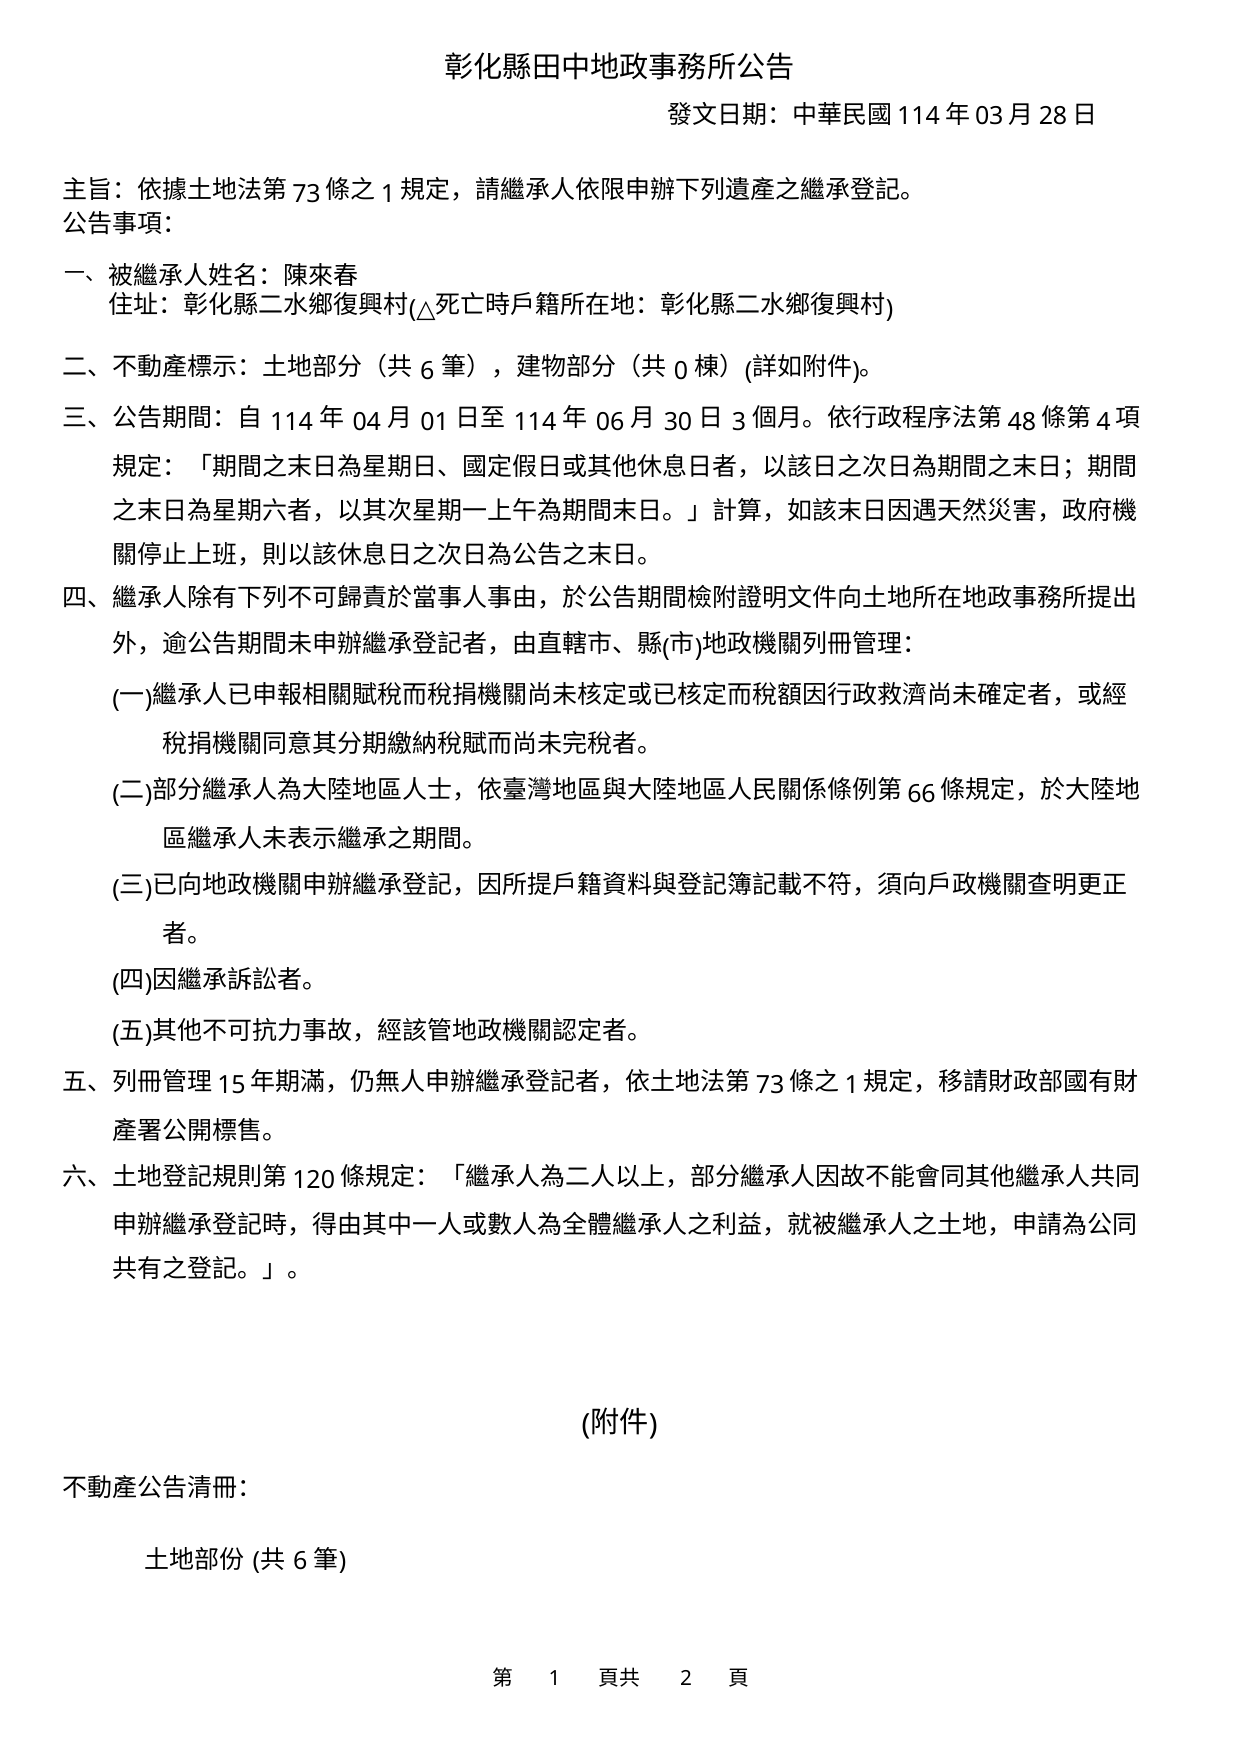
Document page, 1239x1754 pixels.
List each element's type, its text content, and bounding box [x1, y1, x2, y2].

table_cell [1177, 1352, 1239, 1392]
table_cell [718, 1598, 759, 1657]
table_cell [1177, 216, 1239, 261]
table_cell [62, 1598, 109, 1657]
table_cell [1177, 41, 1239, 94]
table_cell [0, 1598, 62, 1657]
table_cell [0, 1352, 62, 1392]
table_cell [0, 41, 62, 94]
table_cell [1177, 1658, 1239, 1698]
table_cell [0, 135, 62, 176]
table_cell [483, 1352, 523, 1392]
table_cell 2 [653, 1658, 718, 1698]
table_cell [483, 95, 523, 135]
table_cell [653, 1352, 667, 1392]
table_header [109, 0, 482, 41]
table_cell [1177, 1454, 1239, 1526]
table_cell 土地部份 (共 6 筆) [62, 1526, 1177, 1597]
table_cell [0, 261, 62, 312]
table_cell [0, 1392, 62, 1453]
table_cell [1177, 1392, 1239, 1453]
table_cell 發文日期：中華民國114年03月28日 [667, 95, 1177, 135]
table_cell [1177, 135, 1239, 176]
table_cell [109, 1658, 482, 1698]
table_header [523, 0, 585, 41]
table_cell [759, 1658, 1177, 1698]
table_cell [1177, 1598, 1239, 1657]
table_cell [523, 1352, 585, 1392]
table_cell [0, 1526, 62, 1597]
table_cell 不動產公告清冊： [62, 1454, 1177, 1526]
table_cell [109, 1352, 482, 1392]
table_cell 1 [523, 1658, 585, 1698]
table_cell [523, 1598, 585, 1657]
table_cell [585, 1352, 653, 1392]
table_cell [718, 135, 759, 176]
table_cell [0, 353, 62, 1352]
table_cell [523, 95, 585, 135]
table_cell [0, 1658, 62, 1698]
table_cell [759, 135, 1177, 176]
table_cell [523, 135, 585, 176]
table_cell [1177, 312, 1239, 353]
table_cell [759, 1598, 1177, 1657]
table_cell [585, 135, 653, 176]
table_header [62, 0, 109, 41]
table_cell 彰化縣田中地政事務所公告 [62, 41, 1177, 94]
table_cell 一、 [62, 261, 109, 312]
table_cell [62, 1658, 109, 1698]
table_cell [483, 135, 523, 176]
table_cell [62, 1352, 109, 1392]
table_header [585, 0, 653, 41]
table_cell [1177, 353, 1239, 1352]
table_cell [0, 1454, 62, 1526]
table_header [483, 0, 523, 41]
table_cell [0, 176, 62, 216]
table_cell (附件) [62, 1392, 1177, 1453]
table_cell [653, 95, 667, 135]
table_cell [0, 312, 62, 353]
table_header [667, 0, 718, 41]
table_cell [667, 1352, 718, 1392]
table_cell [1177, 1526, 1239, 1597]
table_cell 頁共 [585, 1658, 653, 1698]
table_cell [109, 135, 482, 176]
table_cell [585, 1598, 653, 1657]
table_header [0, 0, 62, 41]
table_cell [718, 1352, 759, 1392]
table_header [718, 0, 759, 41]
table_cell [62, 135, 109, 176]
table_cell [1177, 95, 1239, 135]
table_cell [1177, 176, 1239, 216]
table_header [1177, 0, 1239, 41]
table_cell 被繼承人姓名：陳來春 住址：彰化縣二水鄉復興村(△死亡時戶籍所在地：彰化縣二水鄉復興村) [109, 261, 1177, 353]
table_cell [109, 95, 482, 135]
table_cell 頁 [718, 1658, 759, 1698]
table_cell [759, 1352, 1177, 1392]
table_cell [1177, 261, 1239, 312]
table_cell [585, 95, 653, 135]
table_cell [109, 1598, 482, 1657]
table_cell [62, 95, 109, 135]
table_cell [62, 312, 109, 353]
table_cell 第 [483, 1658, 523, 1698]
table_cell [667, 1598, 718, 1657]
table_cell [653, 135, 667, 176]
table_header [759, 0, 1177, 41]
table_cell [0, 95, 62, 135]
table_cell 主旨：依據土地法第73條之1規定，請繼承人依限申辦下列遺產之繼承登記。 公告事項： [62, 176, 1177, 261]
table_cell [0, 216, 62, 261]
table_cell 二、不動產標示：土地部分（共 6 筆），建物部分（共 0 棟）(詳如附件)。 三、公告期間：自 114 年 04 月 01 日至 114 年 06 月 30 日 3 個月。依行政程序法第48條第4項 規定：「期間之末日為星期日、國定假日或其他休息日者，以該日之次日為期間之末日；期間 之末日為星期六者，以其次星期一上午為期間末日。」計算，如該末日因遇天然災害，政府機 關停止上班，則以該休息日之次日為公告之末日。 四、繼承人除有下列不可歸責於當事人事由，於公告期間檢附證明文件向土地所在地政事務所提出 外，逾公告期間未申辦繼承登記者，由直轄市、縣(市)地政機關列冊管理： (一)繼承人已申報相關賦稅而稅捐機關尚未核定或已核定而稅額因行政救濟尚未確定者，或經 稅捐機關同意其分期繳納稅賦而尚未完稅者。 (二)部分繼承人為大陸地區人士，依臺灣地區與大陸地區人民關係條例第66條規定，於大陸地 區繼承人未表示繼承之期間。 (三)已向地政機關申辦繼承登記，因所提戶籍資料與登記簿記載不符，須向戶政機關查明更正 者。 (四)因繼承訴訟者。 (五)其他不可抗力事故，經該管地政機關認定者。 五、列冊管理15年期滿，仍無人申辦繼承登記者，依土地法第73條之1規定，移請財政部國有財 產署公開標售。 六、土地登記規則第120條規定：「繼承人為二人以上，部分繼承人因故不能會同其他繼承人共同 申辦繼承登記時，得由其中一人或數人為全體繼承人之利益，就被繼承人之土地，申請為公同 共有之登記。」。 [62, 353, 1177, 1352]
table_cell [483, 1598, 523, 1657]
table_cell [667, 135, 718, 176]
table_header [653, 0, 667, 41]
table_cell [653, 1598, 667, 1657]
